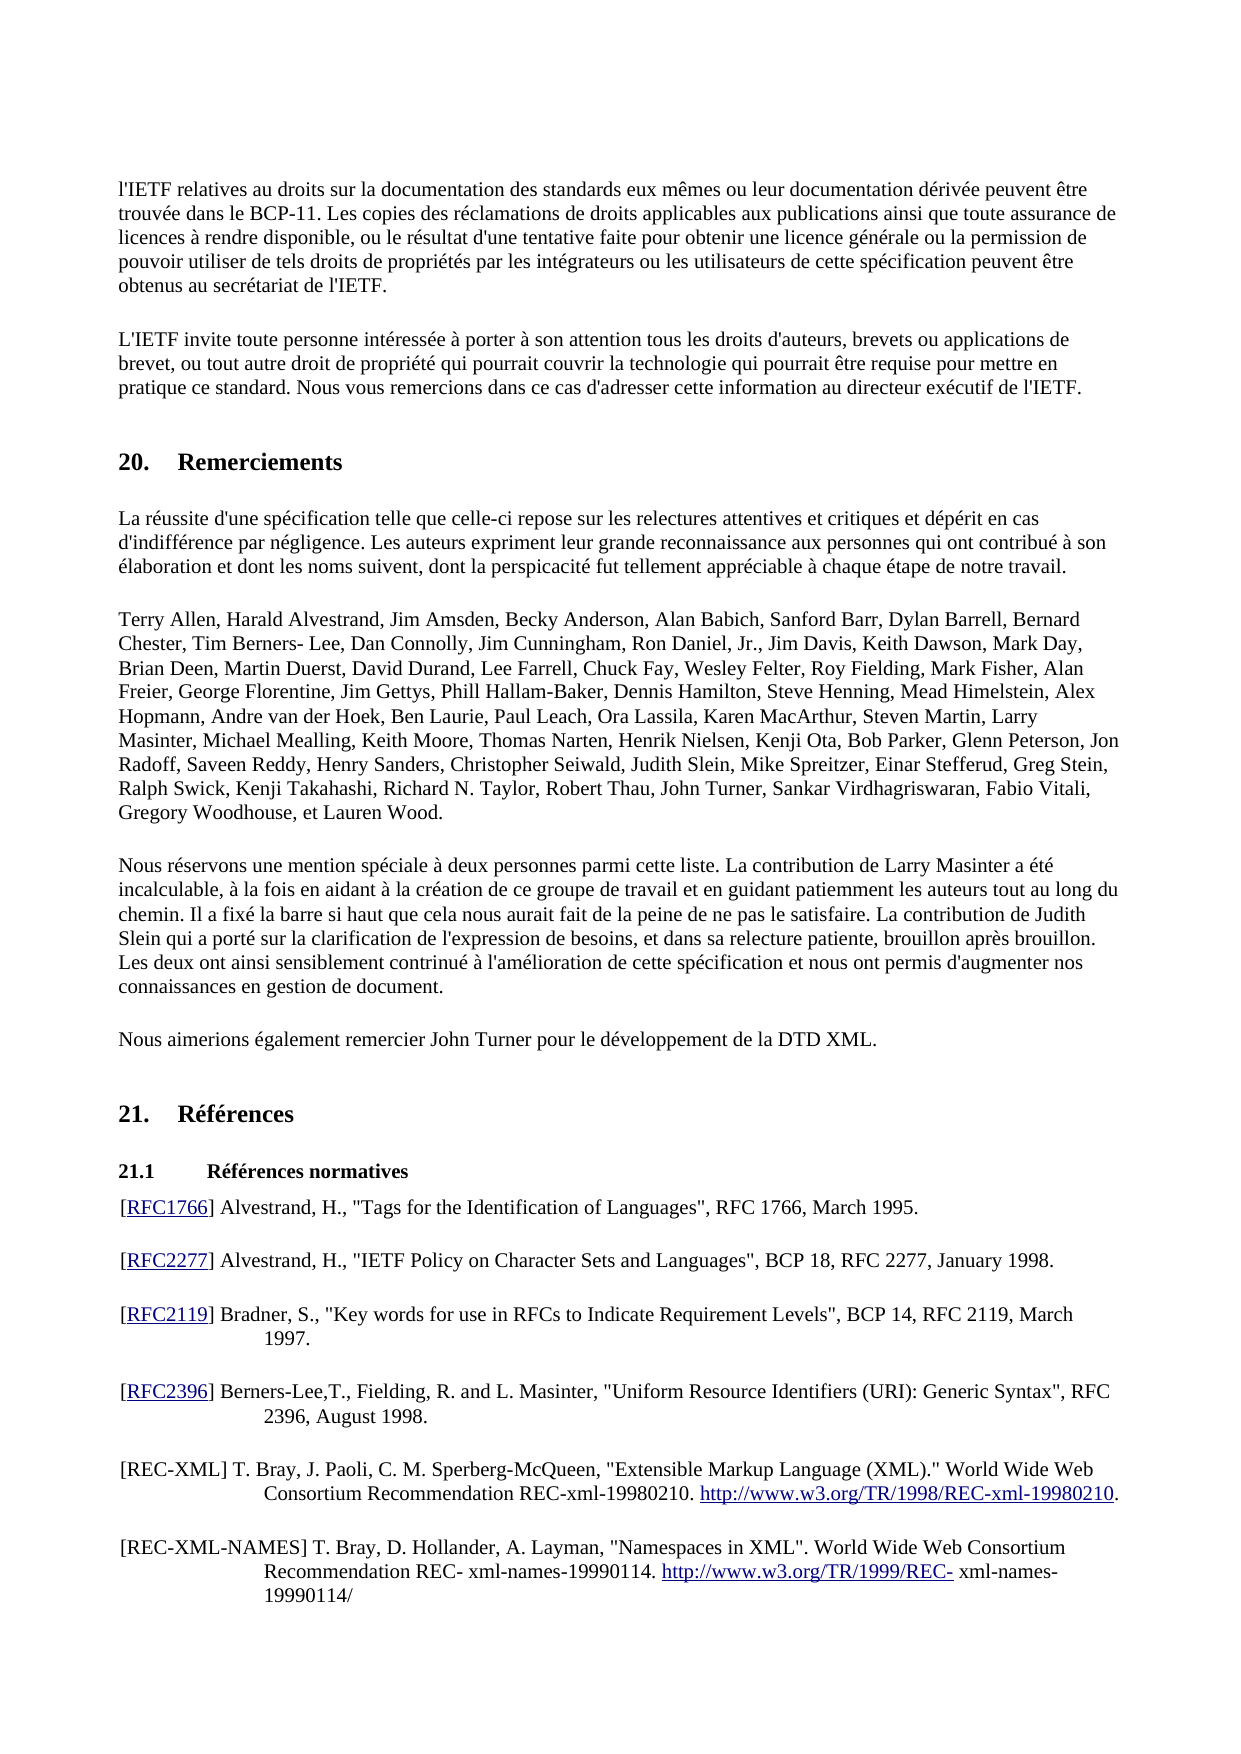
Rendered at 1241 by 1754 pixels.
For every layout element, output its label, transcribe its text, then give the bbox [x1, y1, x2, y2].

text [RFC1766] Alvestrand, H., "Tags for the Identification of Languages", RFC 1766, March 1995. [120, 1195, 1122, 1219]
subtitle 21. Références [118, 1099, 1122, 1128]
text [REC-XML] T. Bray, J. Paoli, C. M. Sperberg-McQueen, "Extensible Markup Language (XML)." World Wide Web Consortium Recommendation REC-xml-19980210. http://www.w3.org/TR/1998/REC-xml-19980210. [120, 1457, 1122, 1505]
text [REC-XML-NAMES] T. Bray, D. Hollander, A. Layman, "Namespaces in XML". World Wide Web Consortium Recommendation REC- xml-names-19990114. http://www.w3.org/TR/1999/REC- xml-names-19990114/ [120, 1535, 1122, 1607]
text La réussite d'une spécification telle que celle-ci repose sur les relectures attentives et critiques et dépérit en cas d'indifférence par négligence. Les auteurs expriment leur grande reconnaissance aux personnes qui ont contribué à son élaboration et dont les noms suivent, dont la perspicacité fut tellement appréciable à chaque étape de notre travail. [118, 506, 1122, 578]
subtitle 21.1 Références normatives [118, 1159, 1122, 1183]
text L'IETF invite toute personne intéressée à porter à son attention tous les droits d'auteurs, brevets ou applications de brevet, ou tout autre droit de propriété qui pourrait couvrir la technologie qui pourrait être requise pour mettre en pratique ce standard. Nous vous remercions dans ce cas d'adresser cette information au directeur exécutif de l'IETF. [118, 327, 1122, 399]
text [RFC2277] Alvestrand, H., "IETF Policy on Character Sets and Languages", BCP 18, RFC 2277, January 1998. [120, 1248, 1122, 1272]
text [RFC2396] Berners-Lee,T., Fielding, R. and L. Masinter, "Uniform Resource Identifiers (URI): Generic Syntax", RFC 2396, August 1998. [120, 1379, 1122, 1428]
text Terry Allen, Harald Alvestrand, Jim Amsden, Becky Anderson, Alan Babich, Sanford Barr, Dylan Barrell, Bernard Chester, Tim Berners- Lee, Dan Connolly, Jim Cunningham, Ron Daniel, Jr., Jim Davis, Keith Dawson, Mark Day, Brian Deen, Martin Duerst, David Durand, Lee Farrell, Chuck Fay, Wesley Felter, Roy Fielding, Mark Fisher, Alan Freier, George Florentine, Jim Gettys, Phill Hallam-Baker, Dennis Hamilton, Steve Henning, Mead Himelstein, Alex Hopmann, Andre van der Hoek, Ben Laurie, Paul Leach, Ora Lassila, Karen MacArthur, Steven Martin, Larry Masinter, Michael Mealling, Keith Moore, Thomas Narten, Henrik Nielsen, Kenji Ota, Bob Parker, Glenn Peterson, Jon Radoff, Saveen Reddy, Henry Sanders, Christopher Seiwald, Judith Slein, Mike Spreitzer, Einar Stefferud, Greg Stein, Ralph Swick, Kenji Takahashi, Richard N. Taylor, Robert Thau, John Turner, Sankar Virdhagriswaran, Fabio Vitali, Gregory Woodhouse, et Lauren Wood. [118, 607, 1122, 824]
text [RFC2119] Bradner, S., "Key words for use in RFCs to Indicate Requirement Levels", BCP 14, RFC 2119, March 1997. [120, 1302, 1122, 1350]
text l'IETF relatives au droits sur la documentation des standards eux mêmes ou leur documentation dérivée peuvent être trouvée dans le BCP-11. Les copies des réclamations de droits applicables aux publications ainsi que toute assurance de licences à rendre disponible, ou le résultat d'une tentative faite pour obtenir une licence générale ou la permission de pouvoir utiliser de tels droits de propriétés par les intégrateurs ou les utilisateurs de cette spécification peuvent être obtenus au secrétariat de l'IETF. [118, 177, 1122, 297]
text Nous réservons une mention spéciale à deux personnes parmi cette liste. La contribution de Larry Masinter a été incalculable, à la fois en aidant à la création de ce groupe de travail et en guidant patiemment les auteurs tout au long du chemin. Il a fixé la barre si haut que cela nous aurait fait de la peine de ne pas le satisfaire. La contribution de Judith Slein qui a porté sur la clarification de l'expression de besoins, et dans sa relecture patiente, brouillon après brouillon. Les deux ont ainsi sensiblement contrinué à l'amélioration de cette spécification et nous ont permis d'augmenter nos connaissances en gestion de document. [118, 853, 1122, 998]
text Nous aimerions également remercier John Turner pour le développement de la DTD XML. [118, 1027, 1122, 1051]
subtitle 20. Remerciements [118, 447, 1122, 476]
